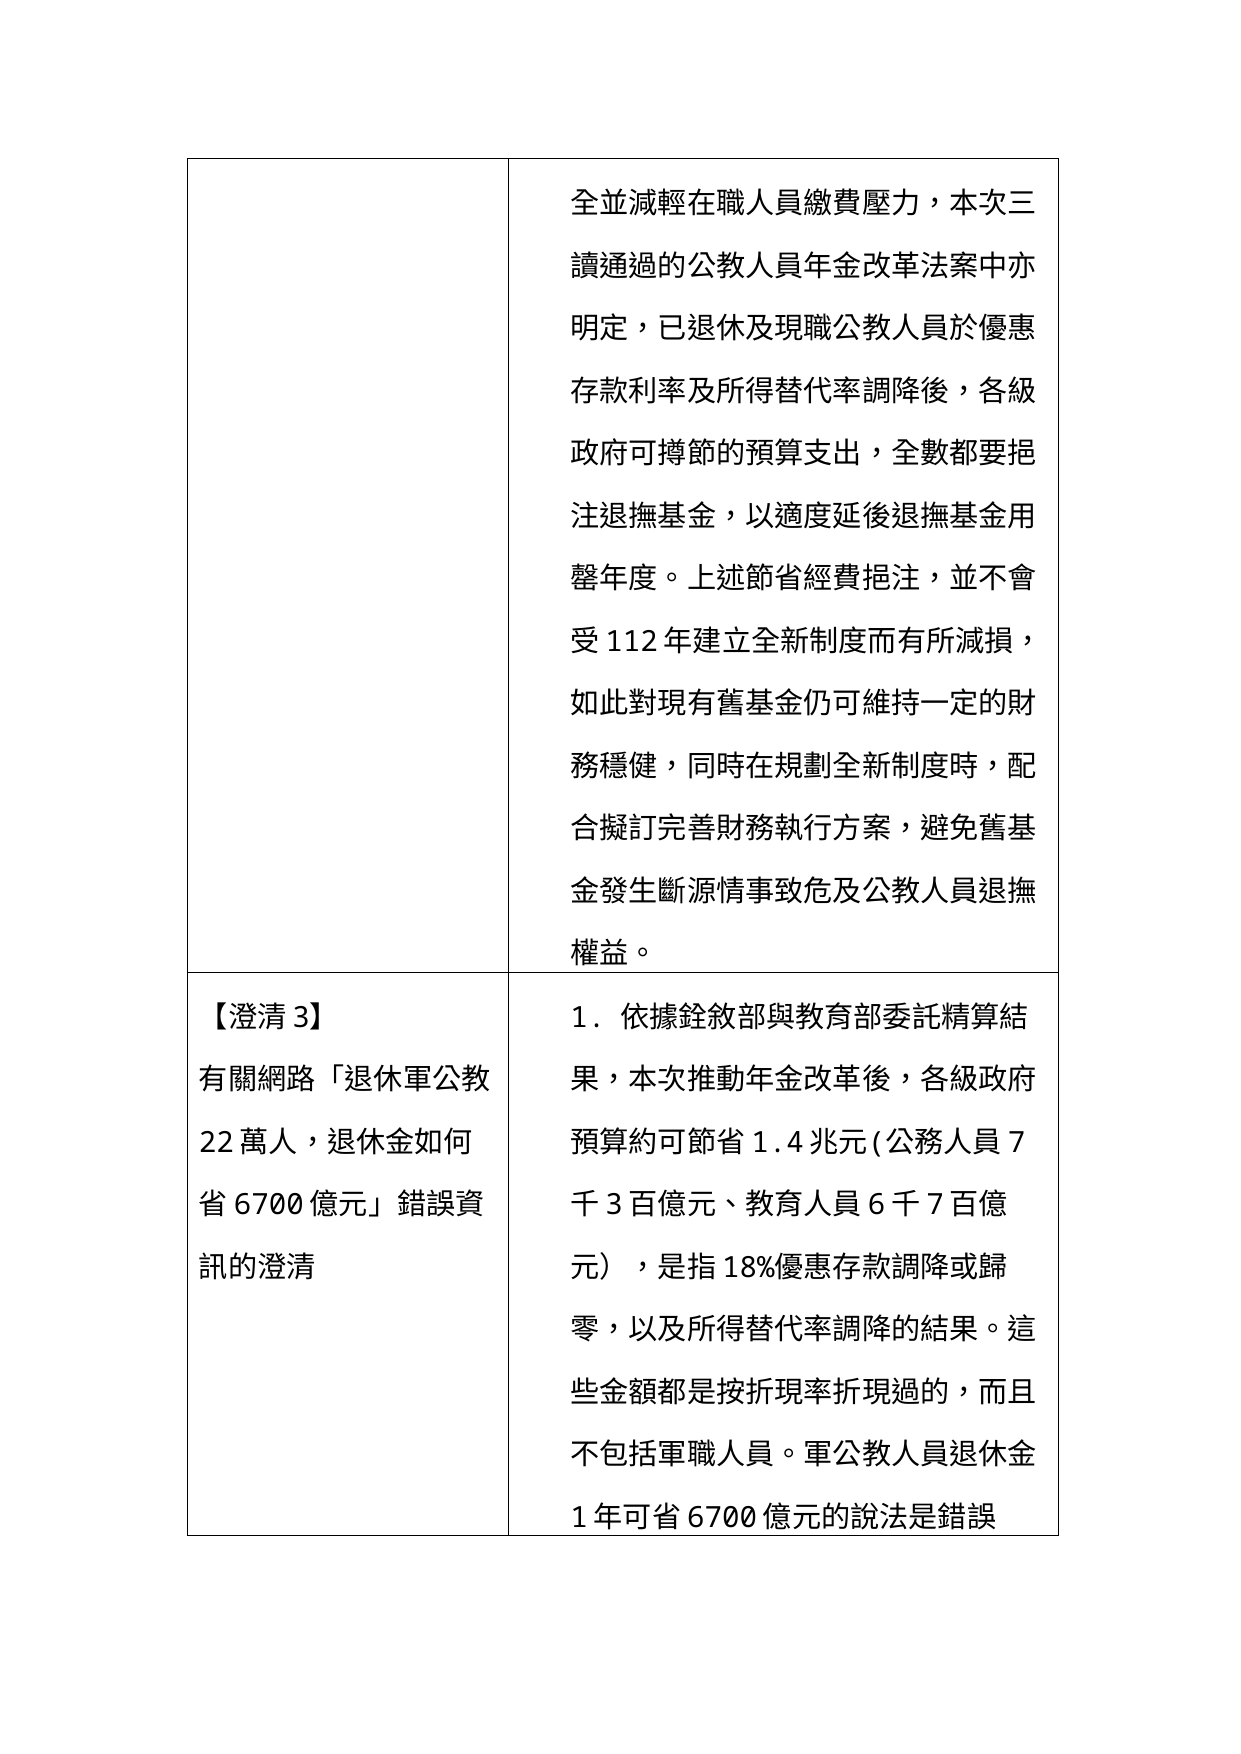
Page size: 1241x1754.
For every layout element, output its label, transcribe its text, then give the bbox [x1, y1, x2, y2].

table_cell 【澄清3】 有關網路「退休軍公教22萬人，退休金如何省6700億元」錯誤資訊的澄清 [188, 973, 508, 1535]
table_cell [188, 159, 508, 972]
table_cell 依據銓敘部與教育部委託精算結果，本次推動年金改革後，各級政府預算約可節省1.4兆元(公務人員7千3百億元、教育人員6千7百億元），是指18%優惠存款調降或歸零，以及所得替代率調降的結果。這些金額都是按折現率折現過的，而且不包括軍職人員。軍公教人員退休金1年可省6700億元的說法是錯誤 [509, 973, 1058, 1535]
table_cell 對此，國家年金改革委員會特別表示：在112年全新制度尚未定案的情形下，上述報導中針對新制度提出的種種評論與舊有基金財務安全等問題，都屬於個人臆測且恐言過其實。澄清說明如下： 本次推動各類人員年金制度改革是採分階段進行，故短期內仍採制度分立，各自檢討，以及時解決現行制度面臨的急迫性問題；長遠而言，再規劃建立新制度。基此目標，本次經立法院三讀通過的公教人員年金改革法案中均明定，112年7月1日以後初任人員的退撫制度，由主管機關重行建立並另以法律定之。 後續將由公教人員年金業務主管機關著手規劃建立新進人員新制度，一定會詳慎研議及多方討論，並參考其他國家改革經驗，以提出長遠穩健可行之新制度；同時也要兼顧舊有基金之延續及安全。因此，關於112年新制度之建立，究竟要採行何種制度，目前都尚未定案，若在此時就認定未來新進人員一定會另立新基金，以及現職人員是否結清，加入新基金等，都是對未來新制度之建立過早下定論。 為穩固現行公教退撫基金財務安全並減輕在職人員繳費壓力，本次三讀通過的公教人員年金改革法案中亦明定，已退休及現職公教人員於優惠存款利率及所得替代率調降後，各級政府可撙節的預算支出，全數都要挹注退撫基金，以適度延後退撫基金用罄年度。上述節省經費挹注，並不會受112年建立全新制度而有所減損，如此對現有舊基金仍可維持一定的財務穩健，同時在規劃全新制度時，配合擬訂完善財務執行方案，避免舊基金發生斷源情事致危及公教人員退撫權益。 [509, 159, 1058, 972]
